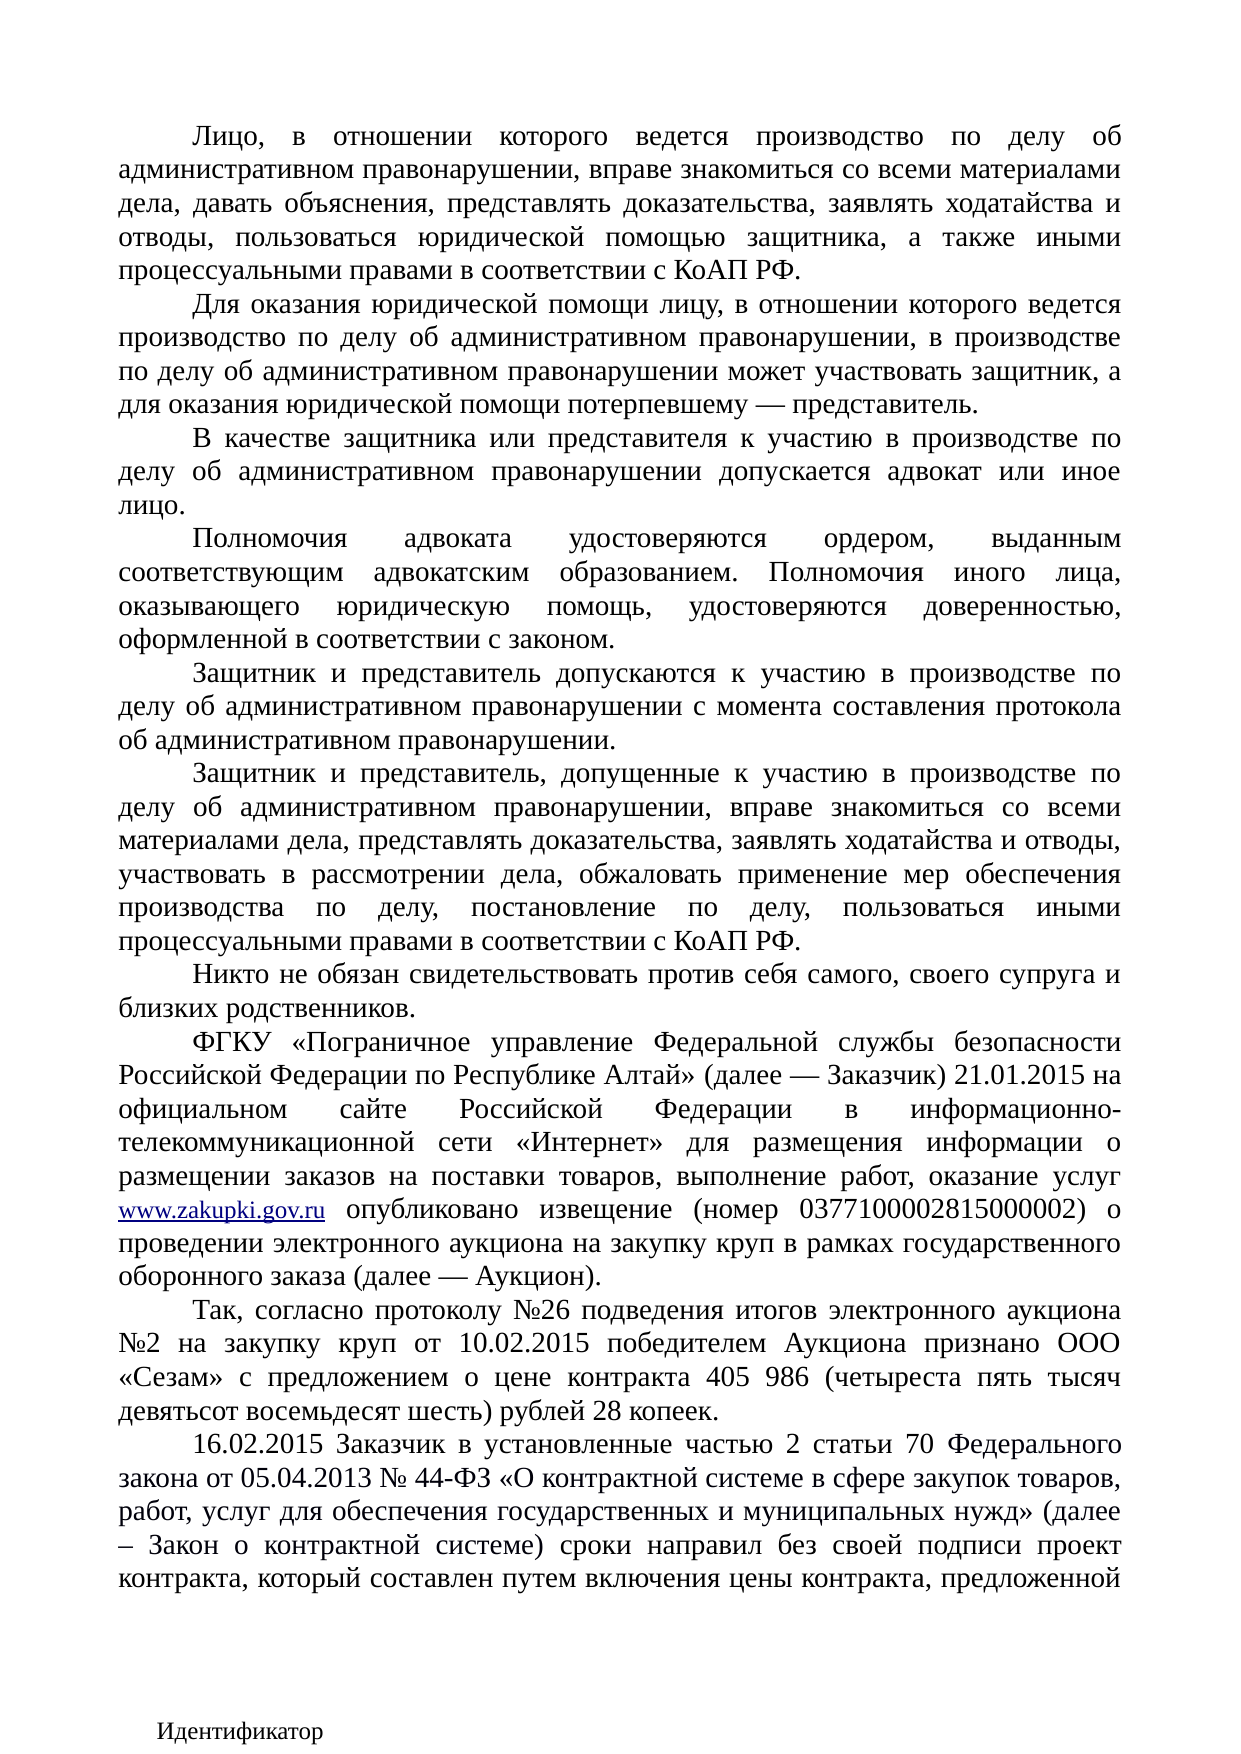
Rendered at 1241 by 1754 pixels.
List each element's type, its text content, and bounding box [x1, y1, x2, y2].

text В качестве защитника или представителя к участию в производстве по делу об административном правонарушении допускается адвокат или иное лицо. [118, 420, 1122, 521]
text 16.02.2015 Заказчик в установленные частью 2 статьи 70 Федерального закона от 05.04.2013 № 44-ФЗ «О контрактной системе в сфере закупок товаров, работ, услуг для обеспечения государственных и муниципальных нужд» (далее – Закон о контрактной системе) сроки направил без своей подписи проект контракта, который составлен путем включения цены контракта, предложенной [118, 1426, 1122, 1594]
text Лицо, в отношении которого ведется производство по делу об административном правонарушении, вправе знакомиться со всеми материалами дела, давать объяснения, представлять доказательства, заявлять ходатайства и отводы, пользоваться юридической помощью защитника, а также иными процессуальными правами в соответствии с КоАП РФ. [118, 118, 1122, 286]
text Полномочия адвоката удостоверяются ордером, выданным соответствующим адвокатским образованием. Полномочия иного лица, оказывающего юридическую помощь, удостоверяются доверенностью, оформленной в соответствии с законом. [118, 521, 1122, 655]
text Защитник и представитель допускаются к участию в производстве по делу об административном правонарушении с момента составления протокола об административном правонарушении. [118, 655, 1122, 755]
text ФГКУ «Пограничное управление Федеральной службы безопасности Российской Федерации по Республике Алтай» (далее — Заказчик) 21.01.2015 на официальном сайте Российской Федерации в информационно-телекоммуникационной сети «Интернет» для размещения информации о размещении заказов на поставки товаров, выполнение работ, оказание услуг www.zakupki.gov.ru опубликовано извещение (номер 0377100002815000002) о проведении электронного аукциона на закупку круп в рамках государственного оборонного заказа (далее — Аукцион). [118, 1024, 1122, 1292]
text Для оказания юридической помощи лицу, в отношении которого ведется производство по делу об административном правонарушении, в производстве по делу об административном правонарушении может участвовать защитник, а для оказания юридической помощи потерпевшему — представитель. [118, 286, 1122, 420]
text Защитник и представитель, допущенные к участию в производстве по делу об административном правонарушении, вправе знакомиться со всеми материалами дела, представлять доказательства, заявлять ходатайства и отводы, участвовать в рассмотрении дела, обжаловать применение мер обеспечения производства по делу, постановление по делу, пользоваться иными процессуальными правами в соответствии с КоАП РФ. [118, 755, 1122, 957]
text Так, согласно протоколу №26 подведения итогов электронного аукциона №2 на закупку круп от 10.02.2015 победителем Аукциона признано ООО «Сезам» с предложением о цене контракта 405 986 (четыреста пять тысяч девятьсот восемьдесят шесть) рублей 28 копеек. [118, 1292, 1122, 1426]
text Никто не обязан свидетельствовать против себя самого, своего супруга и близких родственников. [118, 957, 1122, 1024]
